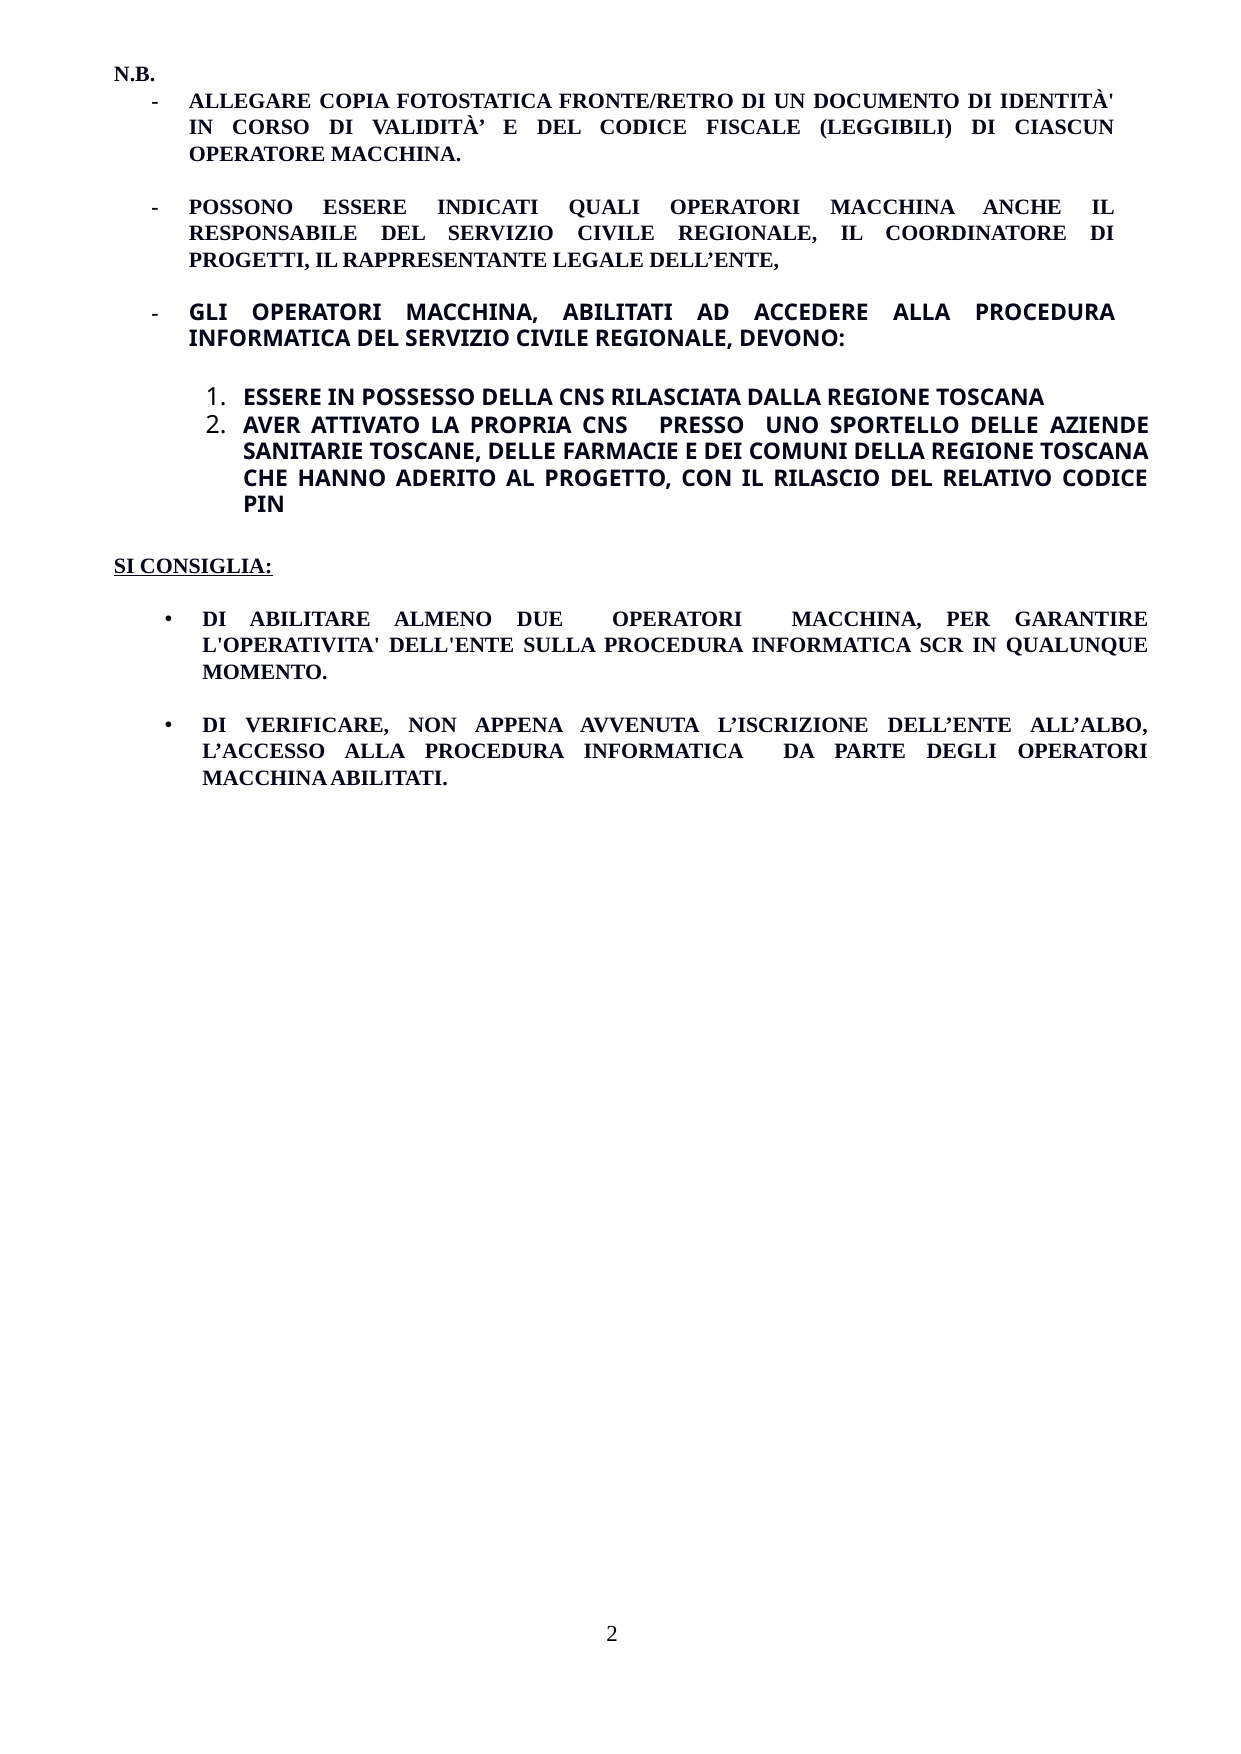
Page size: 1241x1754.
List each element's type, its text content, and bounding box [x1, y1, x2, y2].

list ESSERE IN POSSESSO DELLA CNS RILASCIATA DALLA REGIONE TOSCANA [205, 378, 1149, 412]
list DI VERIFICARE, NON APPENA AVVENUTA L’ISCRIZIONE DELL’ENTE ALL’ALBO, L’ACCESSO ALLA PROCEDURA INFORMATICA DA PARTE DEGLI OPERATORI MACCHINA ABILITATI. [164, 711, 1149, 790]
list ALLEGARE COPIA FOTOSTATICA FRONTE/RETRO DI UN DOCUMENTO DI IDENTITÀ' IN CORSO DI VALIDITÀ’ E DEL CODICE FISCALE (LEGGIBILI) DI CIASCUN OPERATORE MACCHINA. [151, 87, 1116, 166]
list GLI OPERATORI MACCHINA, ABILITATI AD ACCEDERE ALLA PROCEDURA INFORMATICA DEL SERVIZIO CIVILE REGIONALE, DEVONO: [151, 299, 1116, 352]
list POSSONO ESSERE INDICATI QUALI OPERATORI MACCHINA ANCHE IL RESPONSABILE DEL SERVIZIO CIVILE REGIONALE, IL COORDINATORE DI PROGETTI, IL RAPPRESENTANTE LEGALE DELL’ENTE, [151, 193, 1116, 272]
list DI ABILITARE ALMENO DUE OPERATORI MACCHINA, PER GARANTIRE L'OPERATIVITA' DELL'ENTE SULLA PROCEDURA INFORMATICA SCR IN QUALUNQUE MOMENTO. [164, 605, 1149, 684]
list AVER ATTIVATO LA PROPRIA CNS PRESSO UNO SPORTELLO DELLE AZIENDE SANITARIE TOSCANE, DELLE FARMACIE E DEI COMUNI DELLA REGIONE TOSCANA CHE HANNO ADERITO AL PROGETTO, CON IL RILASCIO DEL RELATIVO CODICE PIN [205, 412, 1149, 518]
text 2 [606, 1623, 617, 1646]
text N.B. [114, 61, 1149, 87]
text SI CONSIGLIA: [114, 552, 1116, 578]
